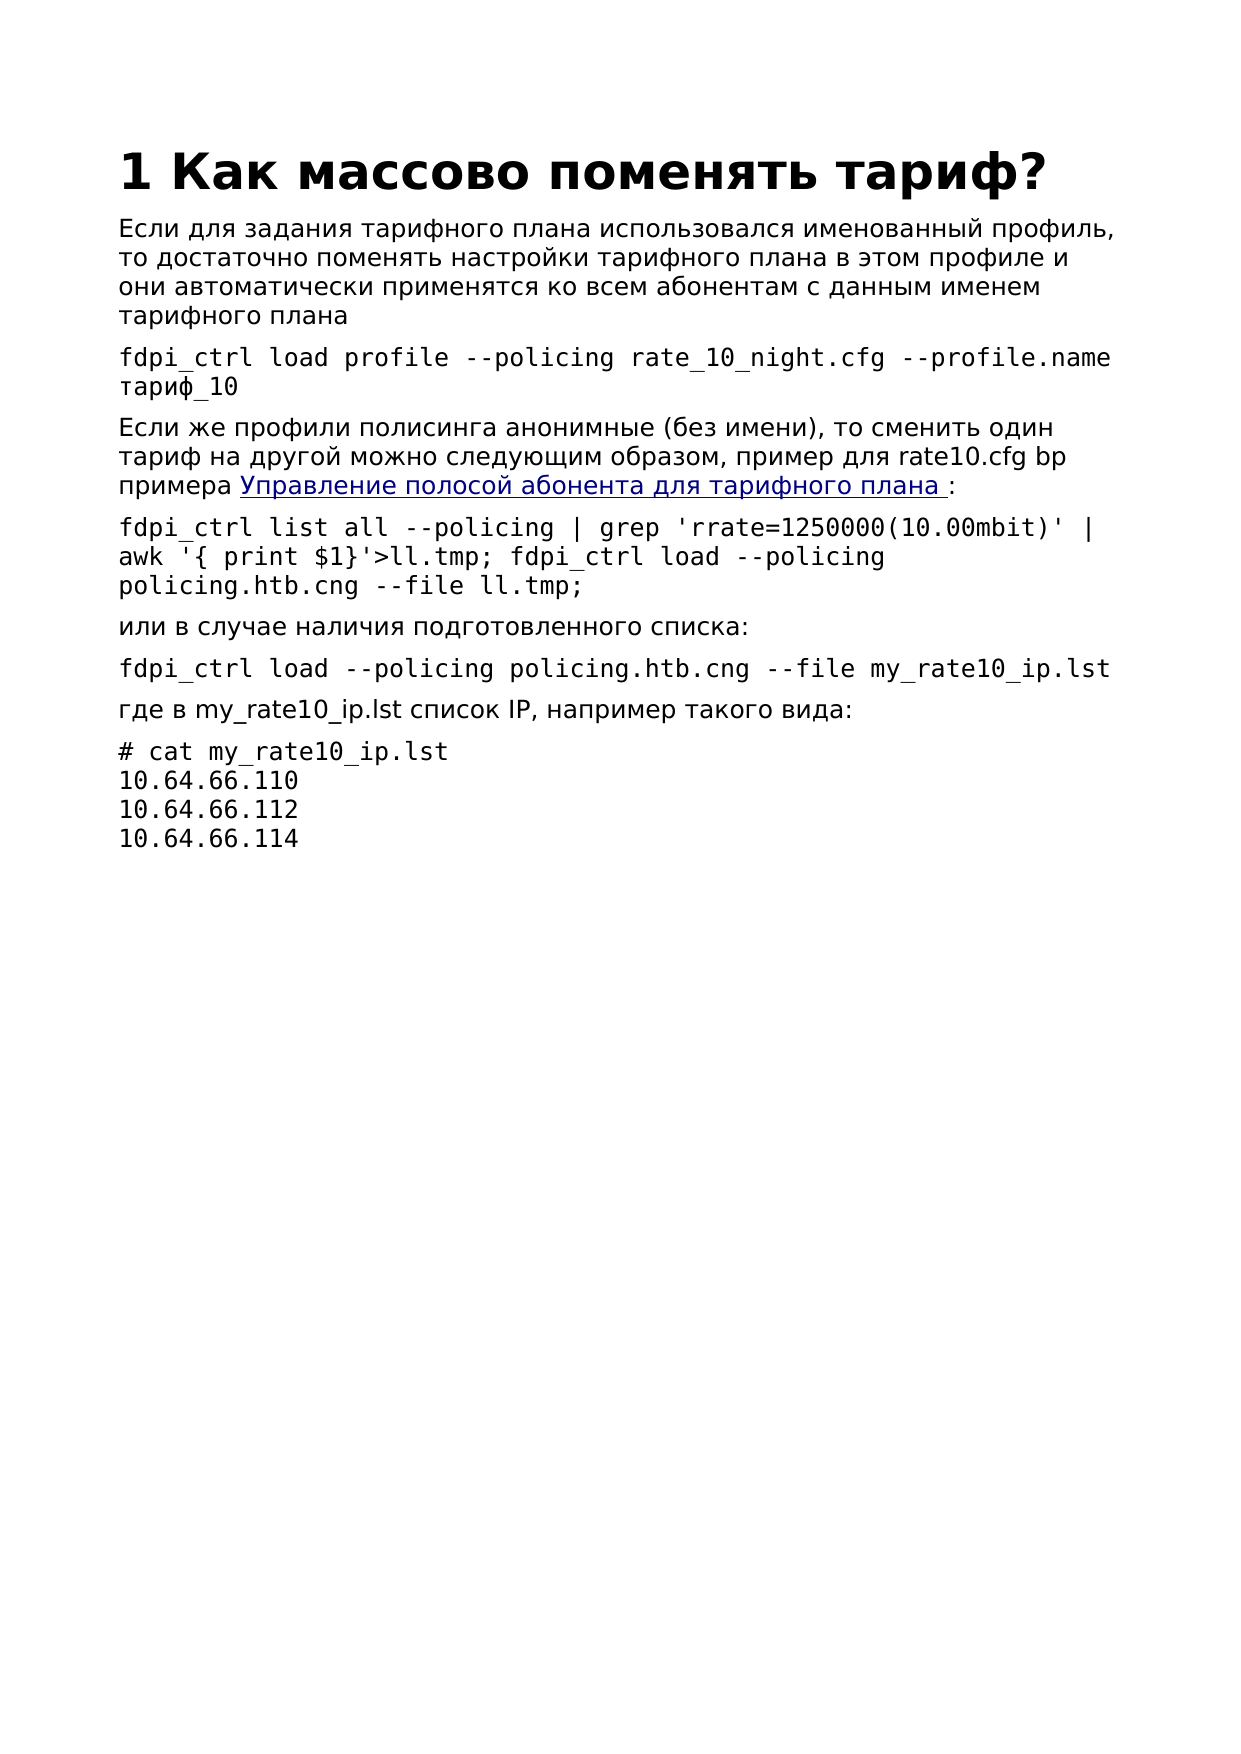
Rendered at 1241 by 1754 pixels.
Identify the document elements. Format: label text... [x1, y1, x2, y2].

subtitle 1 Как массово поменять тариф? [118, 143, 1122, 201]
text # cat my_rate10_ip.lst 10.64.66.110 10.64.66.112 10.64.66.114 [118, 737, 1122, 853]
text fdpi_ctrl list all --policing | grep 'rrate=1250000(10.00mbit)' | awk '{ print $1}'>ll.tmp; fdpi_ctrl load --policing policing.htb.cng --file ll.tmp; [118, 513, 1122, 601]
text где в my_rate10_ip.lst список IP, например такого вида: [118, 695, 1122, 724]
text Если для задания тарифного плана использовался именованный профиль, то достаточно поменять настройки тарифного плана в этом профиле и они автоматически применятся ко всем абонентам с данным именем тарифного плана [118, 214, 1122, 331]
text fdpi_ctrl load profile --policing rate_10_night.cfg --profile.name тариф_10 [118, 343, 1122, 401]
text Если же профили полисинга анонимные (без имени), то сменить один тариф на другой можно следующим образом, пример для rate10.cfg bp примера Управление полосой абонента для тарифного плана : [118, 413, 1122, 501]
text fdpi_ctrl load --policing policing.htb.cng --file my_rate10_ip.lst [118, 654, 1122, 683]
text или в случае наличия подготовленного списка: [118, 612, 1122, 642]
